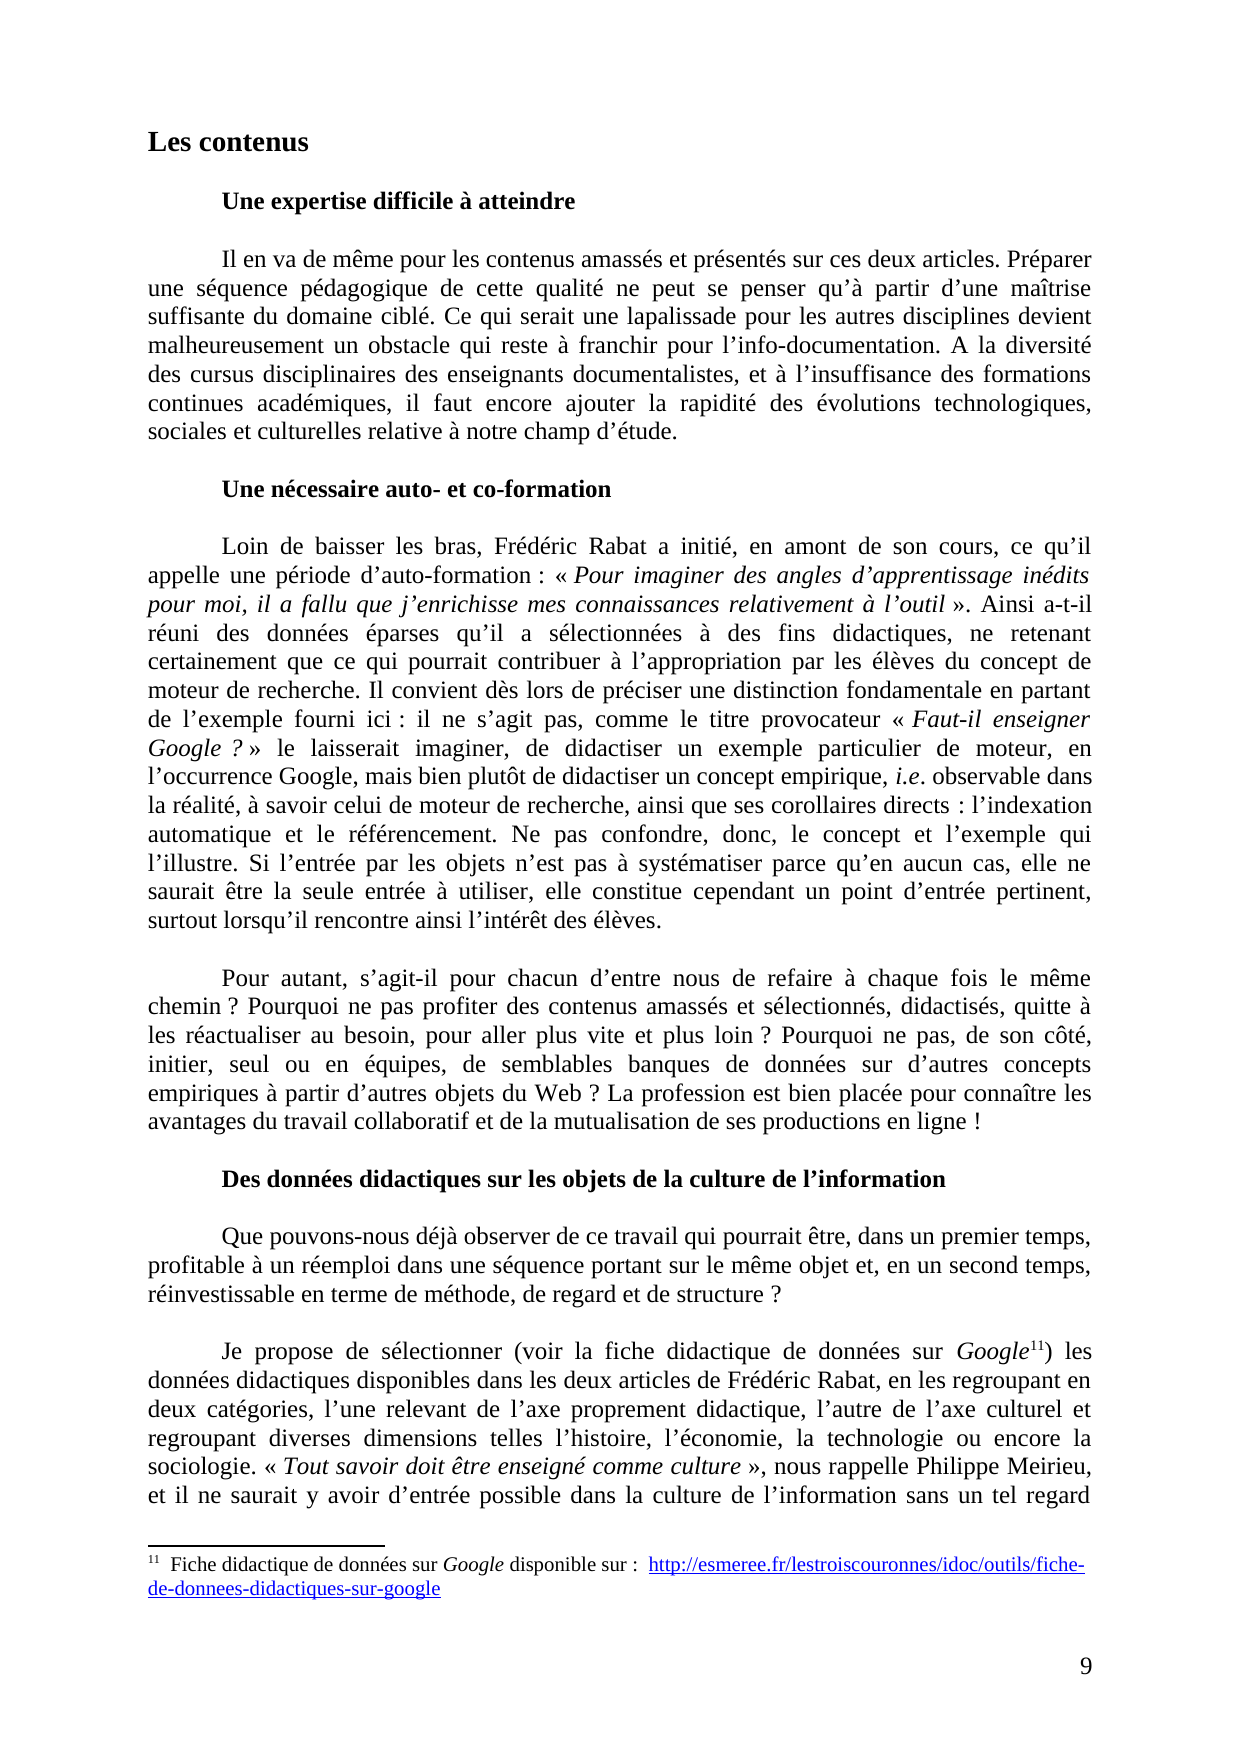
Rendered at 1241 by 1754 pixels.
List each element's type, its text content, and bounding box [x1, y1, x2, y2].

text Fiche didactique de données sur Google disponible sur : http://esmeree.fr/lestroiscouronnes/idoc/outils/fiche-de-donnees-didactiques-sur-google [148, 1552, 1092, 1600]
text Une nécessaire auto- et co-formation [148, 474, 1092, 503]
text Il en va de même pour les contenus amassés et présentés sur ces deux articles. Préparer une séquence pédagogique de cette qualité ne peut se penser qu’à partir d’une maîtrise suffisante du domaine ciblé. Ce qui serait une lapalissade pour les autres disciplines devient malheureusement un obstacle qui reste à franchir pour l’info-documentation. A la diversité des cursus disciplinaires des enseignants documentalistes, et à l’insuffisance des formations continues académiques, il faut encore ajouter la rapidité des évolutions technologiques, sociales et culturelles relative à notre champ d’étude. [148, 244, 1092, 445]
text Que pouvons-nous déjà observer de ce travail qui pourrait être, dans un premier temps, profitable à un réemploi dans une séquence portant sur le même objet et, en un second temps, réinvestissable en terme de méthode, de regard et de structure ? [148, 1221, 1092, 1308]
text Pour autant, s’agit-il pour chacun d’entre nous de refaire à chaque fois le même chemin ? Pourquoi ne pas profiter des contenus amassés et sélectionnés, didactisés, quitte à les réactualiser au besoin, pour aller plus vite et plus loin ? Pourquoi ne pas, de son côté, initier, seul ou en équipes, de semblables banques de données sur d’autres concepts empiriques à partir d’autres objets du Web ? La profession est bien placée pour connaître les avantages du travail collaboratif et de la mutualisation de ses productions en ligne ! [148, 963, 1092, 1135]
text Je propose de sélectionner (voir la fiche didactique de données sur Google) les données didactiques disponibles dans les deux articles de Frédéric Rabat, en les regroupant en deux catégories, l’une relevant de l’axe proprement didactique, l’autre de l’axe culturel et regroupant diverses dimensions telles l’histoire, l’économie, la technologie ou encore la sociologie. « Tout savoir doit être enseigné comme culture », nous rappelle Philippe Meirieu, et il ne saurait y avoir d’entrée possible dans la culture de l’information sans un tel regard [148, 1336, 1092, 1509]
subtitle Des données didactiques sur les objets de la culture de l’information [148, 1164, 1092, 1193]
text Loin de baisser les bras, Frédéric Rabat a initié, en amont de son cours, ce qu’il appelle une période d’auto-formation : « Pour imaginer des angles d’apprentissage inédits pour moi, il a fallu que j’enrichisse mes connaissances relativement à l’outil ». Ainsi a-t-il réuni des données éparses qu’il a sélectionnées à des fins didactiques, ne retenant certainement que ce qui pourrait contribuer à l’appropriation par les élèves du concept de moteur de recherche. Il convient dès lors de préciser une distinction fondamentale en partant de l’exemple fourni ici : il ne s’agit pas, comme le titre provocateur « Faut-il enseigner Google ? » le laisserait imaginer, de didactiser un exemple particulier de moteur, en l’occurrence Google, mais bien plutôt de didactiser un concept empirique, i.e. observable dans la réalité, à savoir celui de moteur de recherche, ainsi que ses corollaires directs : l’indexation automatique et le référencement. Ne pas confondre, donc, le concept et l’exemple qui l’illustre. Si l’entrée par les objets n’est pas à systématiser parce qu’en aucun cas, elle ne saurait être la seule entrée à utiliser, elle constitue cependant un point d’entrée pertinent, surtout lorsqu’il rencontre ainsi l’intérêt des élèves. [148, 531, 1092, 934]
text Une expertise difficile à atteindre [148, 186, 1092, 215]
subtitle Les contenus [148, 124, 1092, 158]
